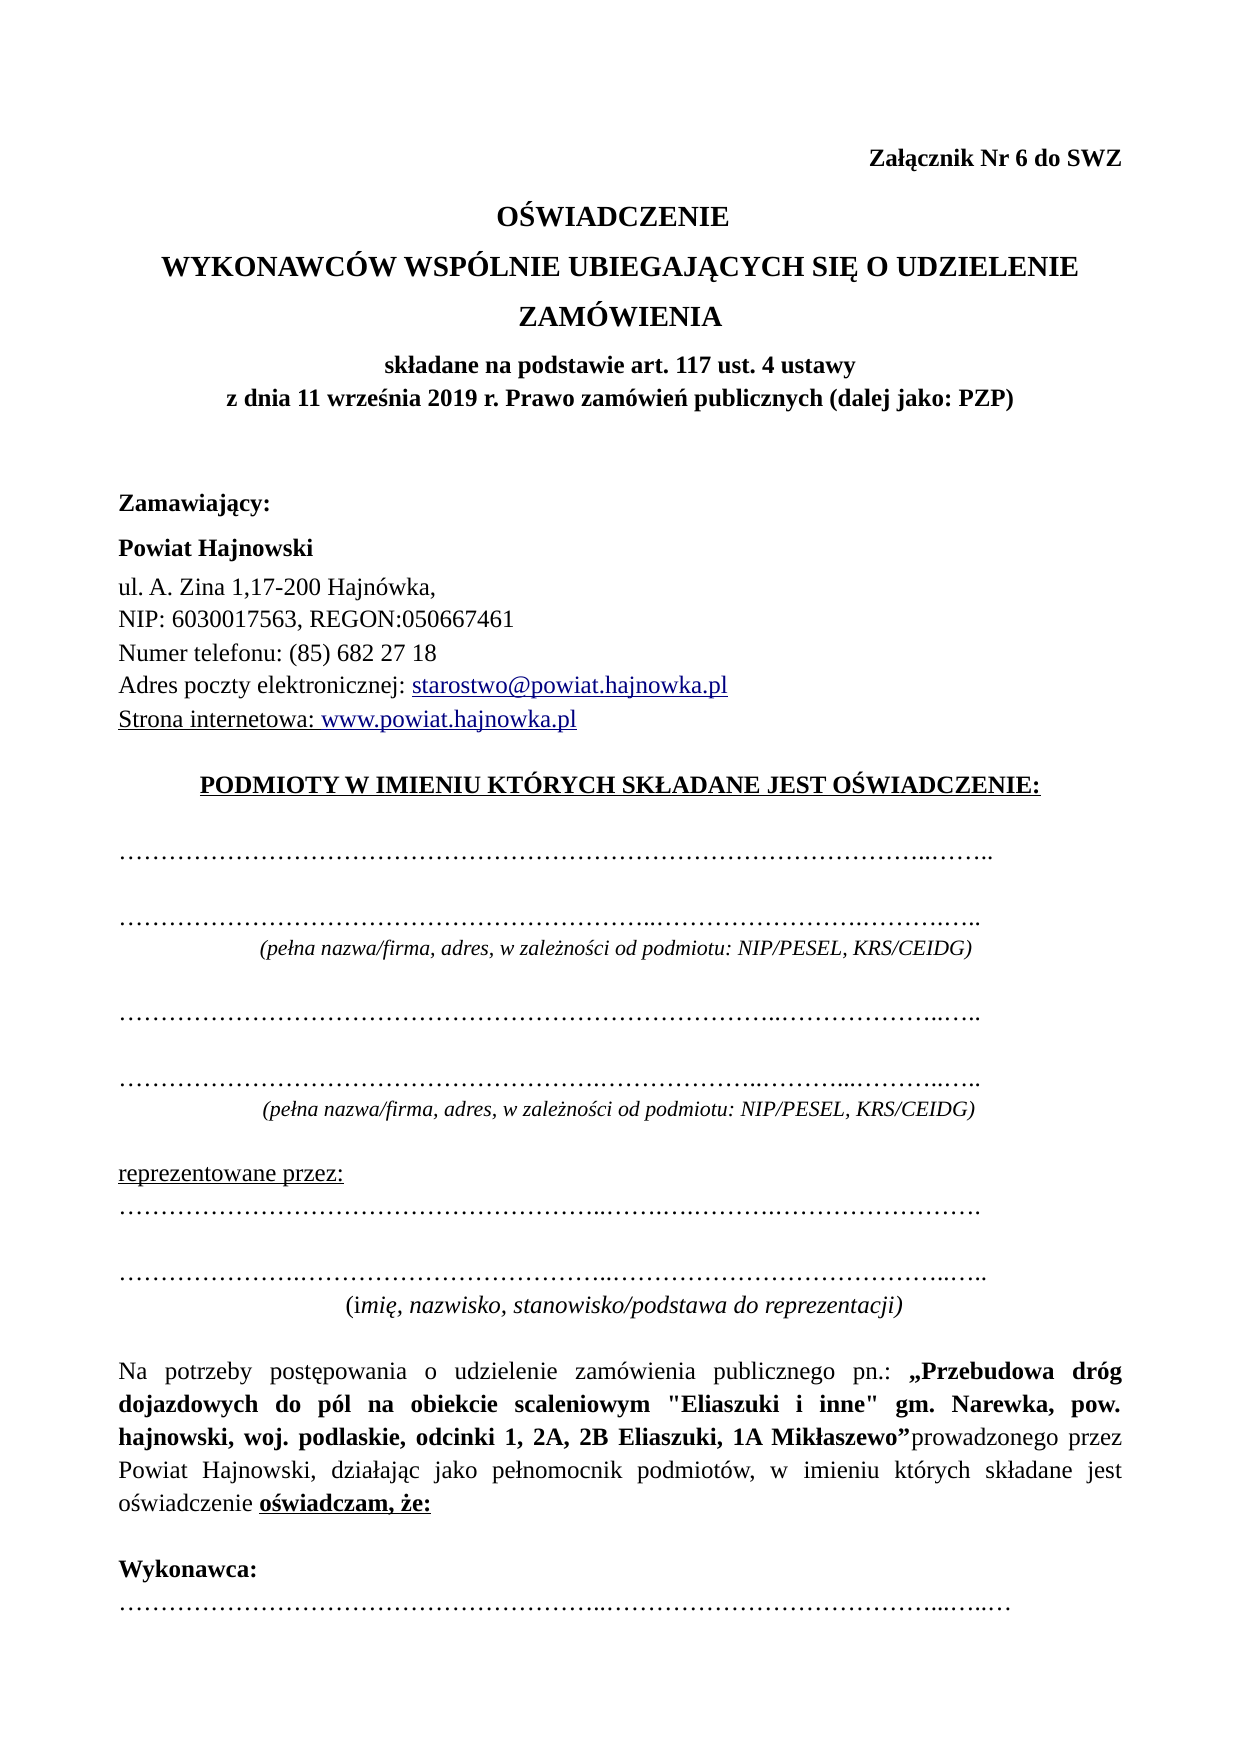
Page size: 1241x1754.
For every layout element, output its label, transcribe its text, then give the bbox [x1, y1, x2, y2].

list OŚWIADCZENIE [118, 199, 1122, 232]
list PODMIOTY W IMIENIU KTÓRYCH SKŁADANE JEST OŚWIADCZENIE: [118, 770, 1122, 798]
list NIP: 6030017563, REGON:050667461 [118, 604, 1133, 633]
list ………………………………………………….………………..………...………..….. [118, 1063, 1122, 1092]
list ……………………………………………………………………..………………..….. [118, 997, 1122, 1026]
list WYKONAWCÓW WSPÓLNIE UBIEGAJĄCYCH SIĘ O UDZIELENIE ZAMÓWIENIA [118, 249, 1122, 333]
list składane na podstawie art. 117 ust. 4 ustawy z dnia 11 września 2019 r. Prawo zamówień publicznych (dalej jako: PZP) [118, 350, 1122, 444]
list Powiat Hajnowski [118, 533, 1133, 561]
list Adres poczty elektronicznej: starostwo@powiat.hajnowka.pl [118, 671, 1133, 699]
list (pełna nazwa/firma, adres, w zależności od podmiotu: NIP/PESEL, KRS/CEIDG) [118, 935, 1116, 960]
list ………………………………………………………..…………………….……….….. [118, 902, 1128, 931]
list Zamawiający: [118, 488, 1133, 516]
list reprezentowane przez: [118, 1158, 1122, 1187]
list Na potrzeby postępowania o udzielenie zamówienia publicznego pn.: „Przebudowa dróg dojazdowych do pól na obiekcie scaleniowym "Eliaszuki i inne" gm. Narewka, pow. hajnowski, woj. podlaskie, odcinki 1, 2A, 2B Eliaszuki, 1A Mikłaszewo”prowadzonego przez Powiat Hajnowski, działając jako pełnomocnik podmiotów, w imieniu których składane jest oświadczenie oświadczam, że: [118, 1356, 1122, 1517]
list …………………………………………………..…………………………………...…..… [118, 1587, 1122, 1616]
list ……………………………………………………………………………………..…….. [118, 836, 1122, 864]
subtitle Załącznik Nr 6 do SWZ [118, 143, 1122, 172]
list Strona internetowa: www.powiat.hajnowka.pl [118, 704, 1133, 732]
list Numer telefonu: (85) 682 27 18 [118, 638, 1133, 666]
list …………………………………………………..…….….……….……………………. [118, 1191, 1122, 1219]
list ul. A. Zina 1,17-200 Hajnówka, [118, 572, 1133, 600]
list (pełna nazwa/firma, adres, w zależności od podmiotu: NIP/PESEL, KRS/CEIDG) [118, 1096, 1122, 1121]
list Wykonawca: [118, 1554, 680, 1583]
list ………………….………………………………..…………………………………..….. [118, 1257, 1116, 1286]
list (imię, nazwisko, stanowisko/podstawa do reprezentacji) [118, 1290, 1133, 1319]
